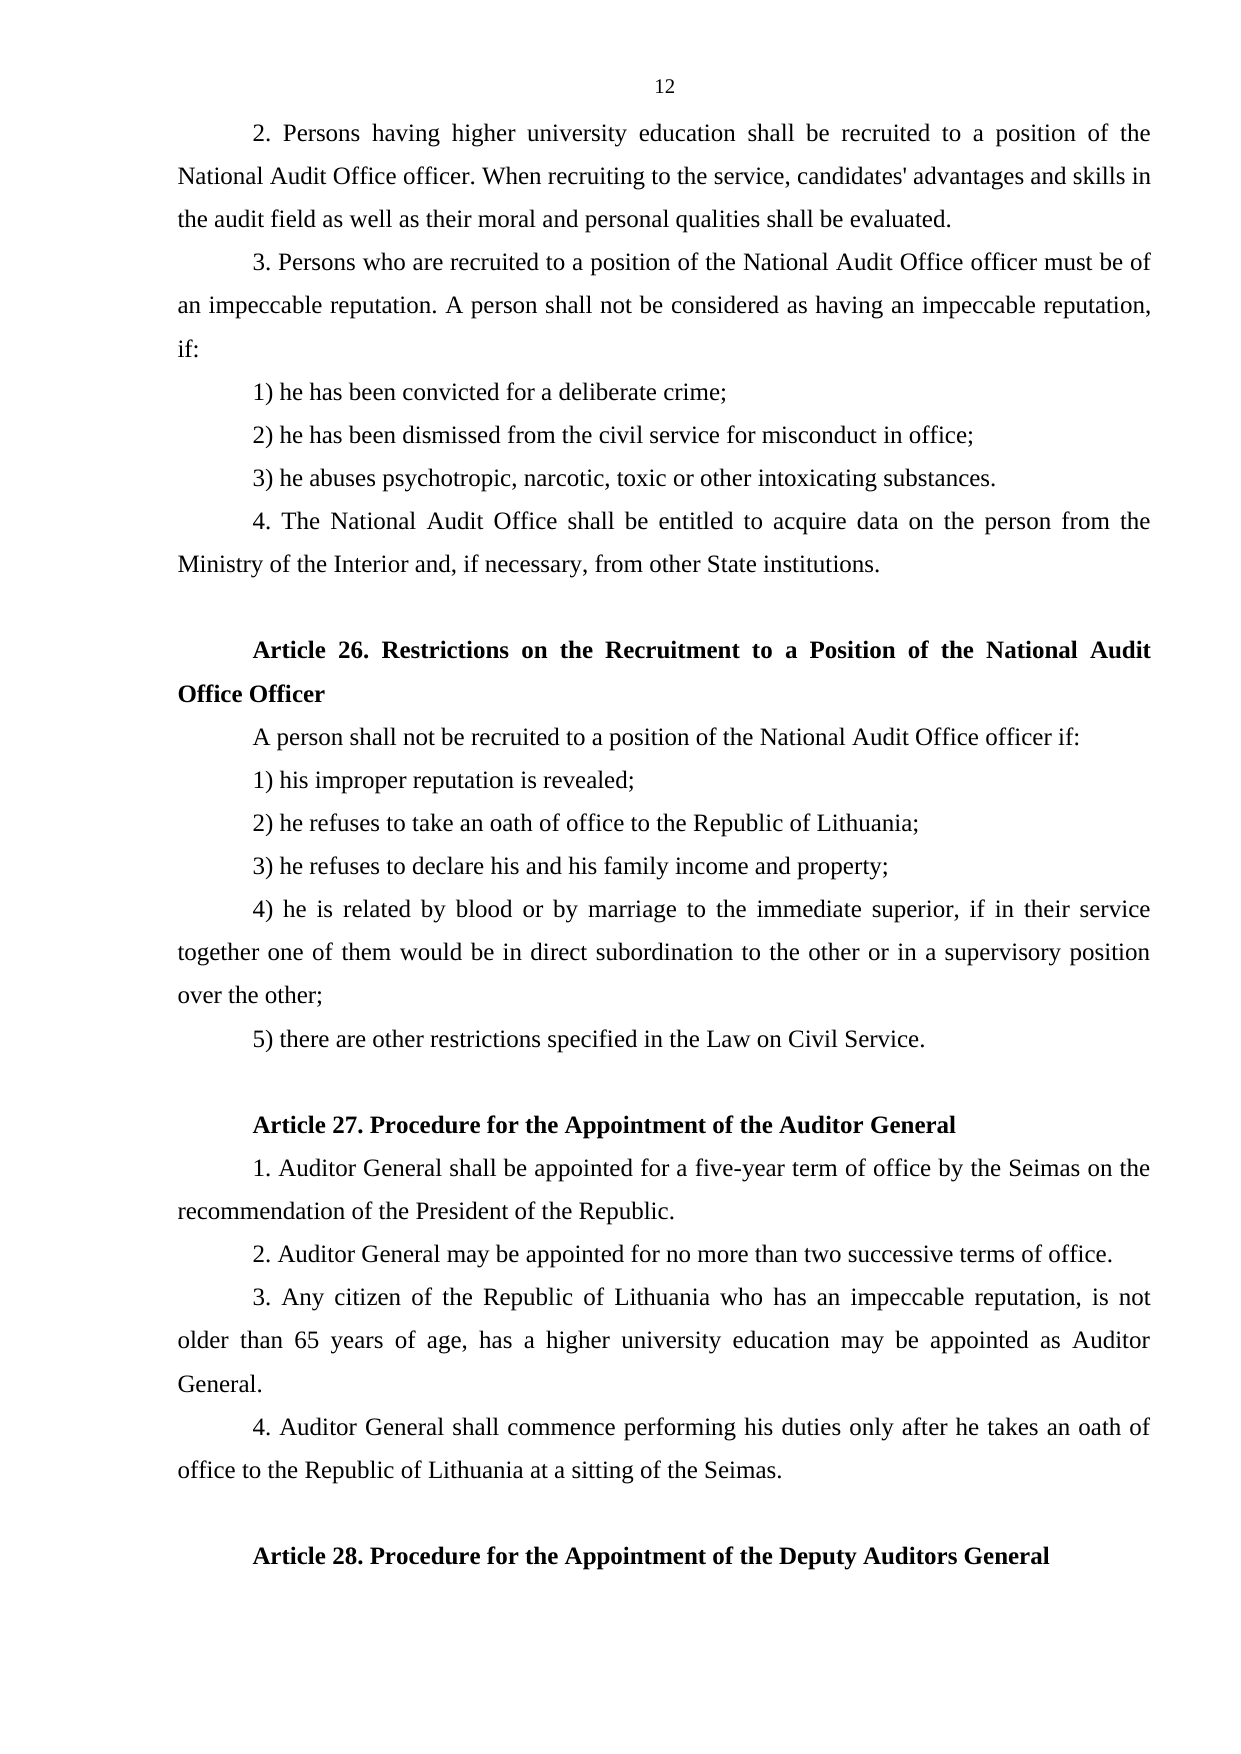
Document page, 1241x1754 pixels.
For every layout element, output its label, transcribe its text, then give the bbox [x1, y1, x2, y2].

text 3. Persons who are recruited to a position of the National Audit Office officer must be of an impeccable reputation. A person shall not be considered as having an impeccable reputation, if: [177, 247, 1152, 362]
text 4) he is related by blood or by marriage to the immediate superior, if in their service together one of them would be in direct subordination to the other or in a supervisory position over the other; [177, 894, 1152, 1009]
text 5) there are other restrictions specified in the Law on Civil Service. [177, 1024, 1152, 1052]
text 1. Auditor General shall be appointed for a five-year term of office by the Seimas on the recommendation of the President of the Republic. [177, 1153, 1152, 1225]
text 3) he abuses psychotropic, narcotic, toxic or other intoxicating substances. [177, 463, 1152, 492]
text 1) his improper reputation is revealed; [177, 765, 1152, 794]
text Article 26. Restrictions on the Recruitment to a Position of the National Audit Office Officer [177, 636, 1152, 707]
text 2. Persons having higher university education shall be recruited to a position of the National Audit Office officer. When recruiting to the service, candidates' advantages and skills in the audit field as well as their moral and personal qualities shall be evaluated. [177, 118, 1152, 233]
text 3. Any citizen of the Republic of Lithuania who has an impeccable reputation, is not older than 65 years of age, has a higher university education may be appointed as Auditor General. [177, 1282, 1152, 1397]
text 1) he has been convicted for a deliberate crime; [177, 377, 1152, 406]
text 3) he refuses to declare his and his family income and property; [177, 851, 1152, 880]
text 2) he has been dismissed from the civil service for misconduct in office; [177, 420, 1152, 449]
text 4. Auditor General shall commence performing his duties only after he takes an oath of office to the Republic of Lithuania at a sitting of the Seimas. [177, 1412, 1152, 1484]
text 2. Auditor General may be appointed for no more than two successive terms of office. [177, 1239, 1152, 1268]
text 4. The National Audit Office shall be entitled to acquire data on the person from the Ministry of the Interior and, if necessary, from other State institutions. [177, 506, 1152, 578]
text Article 28. Procedure for the Appointment of the Deputy Auditors General [177, 1541, 1152, 1570]
text A person shall not be recruited to a position of the National Audit Office officer if: [177, 722, 1152, 751]
text 2) he refuses to take an oath of office to the Republic of Lithuania; [177, 808, 1152, 837]
text Article 27. Procedure for the Appointment of the Auditor General [177, 1110, 1152, 1139]
